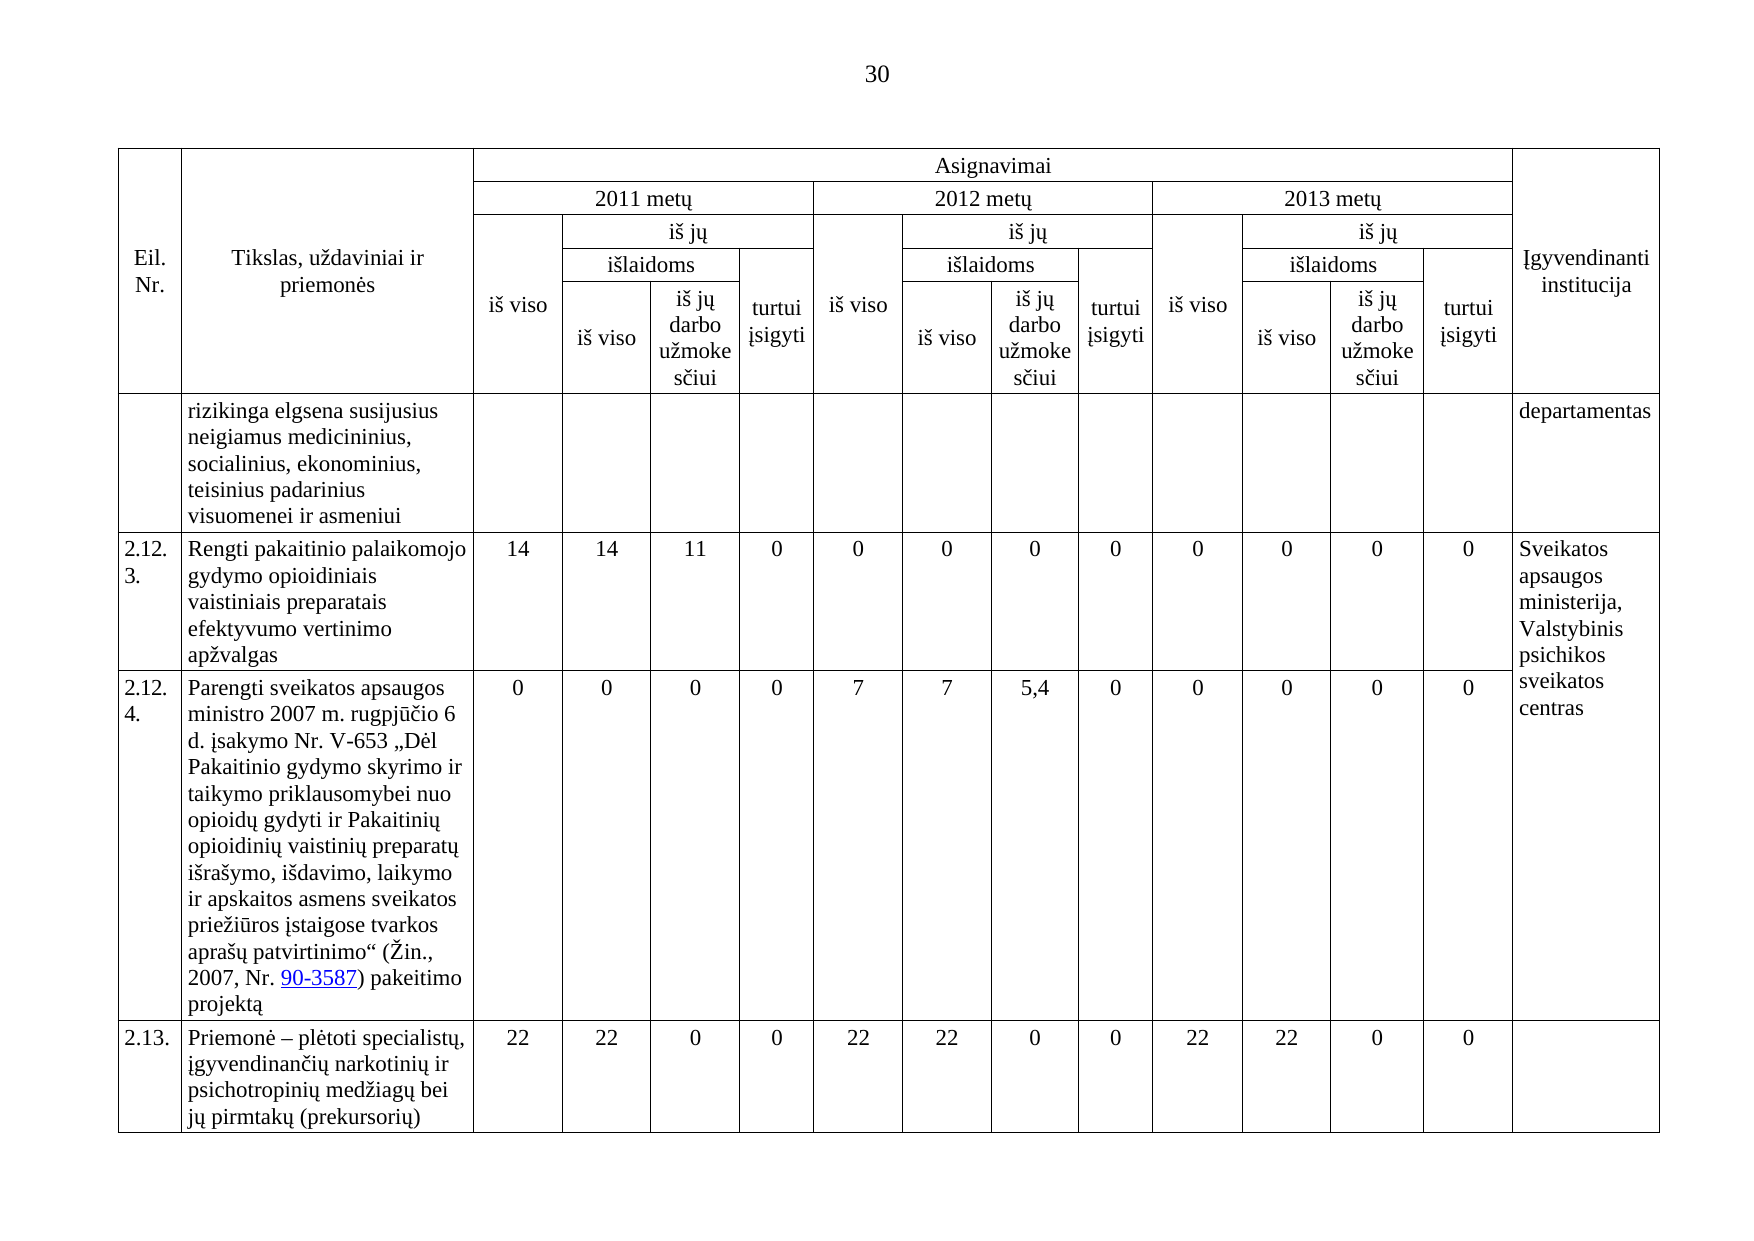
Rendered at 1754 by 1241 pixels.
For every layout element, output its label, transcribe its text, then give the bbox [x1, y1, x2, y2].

table_cell 22 [814, 1021, 902, 1132]
table_cell 22 [474, 1021, 562, 1132]
table_cell 22 [1153, 1021, 1242, 1132]
table_cell turtui įsigyti [1424, 249, 1512, 393]
table_cell 22 [1243, 1021, 1330, 1132]
table_cell turtui įsigyti [740, 249, 813, 393]
table_cell [1513, 1021, 1659, 1132]
table_cell [1243, 394, 1330, 532]
table_cell 0 [1079, 533, 1152, 670]
table_cell 0 [1153, 671, 1242, 1020]
table_cell 2013 metų [1153, 182, 1512, 214]
table_cell 5,4 [992, 671, 1078, 1020]
table_cell iš jų [903, 215, 1152, 247]
table_cell 2.12.4. [119, 671, 181, 1020]
table_cell 0 [1424, 1021, 1512, 1132]
table_cell 0 [651, 1021, 739, 1132]
table_cell [1331, 394, 1423, 532]
table_cell iš jų darbo užmokesčiui [1331, 282, 1423, 393]
table_cell 0 [1079, 1021, 1152, 1132]
table_cell 7 [903, 671, 991, 1020]
table_cell iš jų darbo užmokesčiui [651, 282, 739, 393]
table_cell iš viso [1243, 282, 1330, 393]
table_header Įgyvendinanti institucija [1513, 149, 1659, 393]
table_cell 0 [1243, 671, 1330, 1020]
table_cell 0 [474, 671, 562, 1020]
table_cell 0 [740, 533, 813, 670]
table_cell 14 [474, 533, 562, 670]
table_cell [1153, 394, 1242, 532]
table_cell 22 [903, 1021, 991, 1132]
table_cell 0 [1331, 1021, 1423, 1132]
table_cell [474, 394, 562, 532]
table_cell 0 [1424, 671, 1512, 1020]
table_cell iš viso [814, 215, 902, 393]
table_cell 0 [740, 1021, 813, 1132]
table_cell [1424, 394, 1512, 532]
table_cell 2011 metų [474, 182, 813, 214]
table_cell iš viso [474, 215, 562, 393]
table_cell 22 [563, 1021, 650, 1132]
table_cell išlaidoms [563, 249, 739, 281]
table_cell [563, 394, 650, 532]
table_cell 0 [1243, 533, 1330, 670]
table_header Asignavimai [474, 149, 1512, 181]
table_cell Rengti pakaitinio palaikomojo gydymo opioidiniais vaistiniais preparatais efektyvumo vertinimo apžvalgas [182, 533, 473, 670]
table_cell 0 [992, 1021, 1078, 1132]
table_cell iš viso [1153, 215, 1242, 393]
table_cell išlaidoms [1243, 249, 1423, 281]
table_cell iš jų darbo užmokesčiui [992, 282, 1078, 393]
table_cell 0 [903, 533, 991, 670]
table_cell iš jų [1243, 215, 1512, 247]
table_cell [740, 394, 813, 532]
table_cell [992, 394, 1078, 532]
table_cell 14 [563, 533, 650, 670]
table_cell [1079, 394, 1152, 532]
table_cell Parengti sveikatos apsaugos ministro 2007 m. rugpjūčio 6 d. įsakymo Nr. V-653 „Dėl Pakaitinio gydymo skyrimo ir taikymo priklausomybei nuo opioidų gydyti ir Pakaitinių opioidinių vaistinių preparatų išrašymo, išdavimo, laikymo ir apskaitos asmens sveikatos priežiūros įstaigose tvarkos aprašų patvirtinimo“ (Žin., 2007, Nr. 90-3587) pakeitimo projektą [182, 671, 473, 1020]
table_cell 0 [1331, 533, 1423, 670]
table_cell [814, 394, 902, 532]
table_cell 0 [992, 533, 1078, 670]
table_cell Sveikatos apsaugos ministerija, Valstybinis psichikos sveikatos centras [1513, 533, 1659, 1020]
table_cell 2.12.3. [119, 533, 181, 670]
table_cell 0 [563, 671, 650, 1020]
table_header Eil. Nr. [119, 149, 181, 393]
table_cell turtui įsigyti [1079, 249, 1152, 393]
table_cell iš viso [563, 282, 650, 393]
table_cell rizikinga elgsena susijusius neigiamus medicininius, socialinius, ekonominius, teisinius padarinius visuomenei ir asmeniui [182, 394, 473, 532]
table_cell 0 [1153, 533, 1242, 670]
table_cell iš jų [563, 215, 813, 247]
table_cell [119, 394, 181, 532]
table_cell 2.13. [119, 1021, 181, 1132]
table_cell [651, 394, 739, 532]
table_cell 0 [1331, 671, 1423, 1020]
table_cell 0 [1424, 533, 1512, 670]
table_header Tikslas, uždaviniai ir priemonės [182, 149, 473, 393]
table_cell 2012 metų [814, 182, 1152, 214]
table_cell 11 [651, 533, 739, 670]
table_cell 0 [814, 533, 902, 670]
table_cell iš viso [903, 282, 991, 393]
table_cell [903, 394, 991, 532]
table_cell 0 [740, 671, 813, 1020]
table_cell 7 [814, 671, 902, 1020]
table_cell departamentas [1513, 394, 1659, 532]
table_cell išlaidoms [903, 249, 1078, 281]
table_cell Priemonė – plėtoti specialistų, įgyvendinančių narkotinių ir psichotropinių medžiagų bei jų pirmtakų (prekursorių) [182, 1021, 473, 1132]
table_cell 0 [1079, 671, 1152, 1020]
table_cell 0 [651, 671, 739, 1020]
